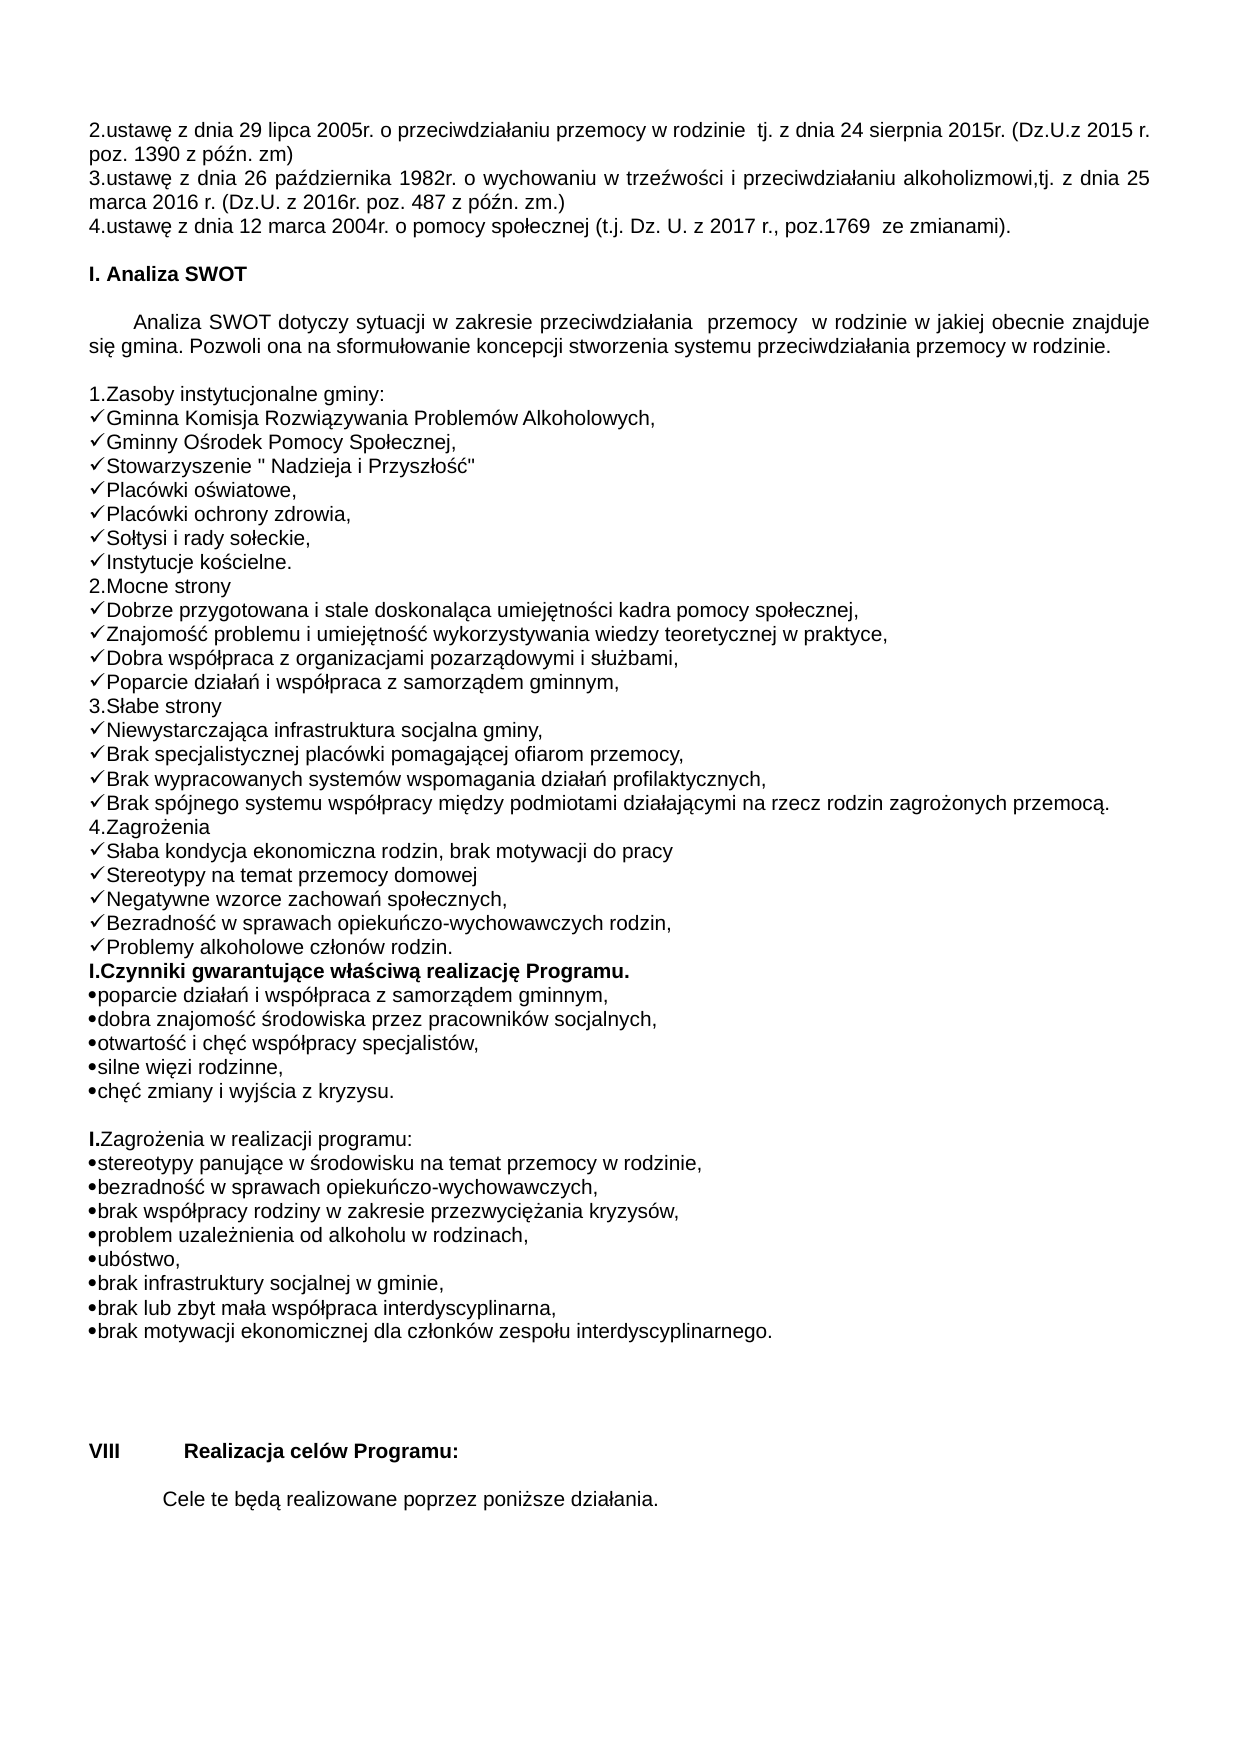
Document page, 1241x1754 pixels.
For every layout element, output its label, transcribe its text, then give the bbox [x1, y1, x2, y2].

list chęć zmiany i wyjścia z kryzysu. [89, 1079, 1152, 1103]
list brak infrastruktury socjalnej w gminie, [89, 1271, 1152, 1295]
list ubóstwo, [89, 1247, 1152, 1271]
list brak motywacji ekonomicznej dla członków zespołu interdyscyplinarnego. [89, 1319, 1152, 1343]
list otwartość i chęć współpracy specjalistów, [89, 1031, 1152, 1055]
list Stowarzyszenie " Nadzieja i Przyszłość" [89, 454, 1152, 478]
list ustawę z dnia 26 października 1982r. o wychowaniu w trzeźwości i przeciwdziałaniu alkoholizmowi,tj. z dnia 25 marca 2016 r. (Dz.U. z 2016r. poz. 487 z późn. zm.) [89, 166, 1152, 214]
list silne więzi rodzinne, [89, 1055, 1152, 1079]
list Zasoby instytucjonalne gminy: [89, 382, 1152, 406]
list Dobrze przygotowana i stale doskonaląca umiejętności kadra pomocy społecznej, [89, 598, 1152, 622]
list ustawę z dnia 12 marca 2004r. o pomocy społecznej (t.j. Dz. U. z 2017 r., poz.1769 ze zmianami). [89, 214, 1152, 238]
list Bezradność w sprawach opiekuńczo-wychowawczych rodzin, [89, 911, 1152, 935]
list Stereotypy na temat przemocy domowej [89, 862, 1152, 887]
text Cele te będą realizowane poprzez poniższe działania. [89, 1487, 1152, 1511]
list Gminna Komisja Rozwiązywania Problemów Alkoholowych, [89, 406, 1152, 430]
list poparcie działań i współpraca z samorządem gminnym, [89, 983, 1152, 1007]
list Brak specjalistycznej placówki pomagającej ofiarom przemocy, [89, 742, 1152, 766]
list brak lub zbyt mała współpraca interdyscyplinarna, [89, 1295, 1152, 1319]
list Zagrożenia w realizacji programu: [89, 1127, 1152, 1151]
list Słabe strony [89, 694, 1152, 718]
list ustawę z dnia 29 lipca 2005r. o przeciwdziałaniu przemocy w rodzinie tj. z dnia 24 sierpnia 2015r. (Dz.U.z 2015 r. poz. 1390 z późn. zm) [89, 118, 1152, 166]
list Gminny Ośrodek Pomocy Społecznej, [89, 430, 1152, 454]
list Analiza SWOT [89, 262, 1152, 286]
list Znajomość problemu i umiejętność wykorzystywania wiedzy teoretycznej w praktyce, [89, 622, 1152, 646]
list Mocne strony [89, 574, 1152, 598]
list Słaba kondycja ekonomiczna rodzin, brak motywacji do pracy [89, 838, 1152, 862]
list Sołtysi i rady sołeckie, [89, 526, 1152, 550]
text Analiza SWOT dotyczy sytuacji w zakresie przeciwdziałania przemocy w rodzinie w jakiej obecnie znajduje się gmina. Pozwoli ona na sformułowanie koncepcji stworzenia systemu przeciwdziałania przemocy w rodzinie. [89, 310, 1152, 358]
list Negatywne wzorce zachowań społecznych, [89, 887, 1152, 911]
list brak współpracy rodziny w zakresie przezwyciężania kryzysów, [89, 1199, 1152, 1223]
list Dobra współpraca z organizacjami pozarządowymi i służbami, [89, 646, 1152, 670]
list Brak wypracowanych systemów wspomagania działań profilaktycznych, [89, 766, 1152, 790]
list Placówki ochrony zdrowia, [89, 502, 1152, 526]
list Problemy alkoholowe członów rodzin. [89, 935, 1152, 959]
list Zagrożenia [89, 814, 1152, 838]
list problem uzależnienia od alkoholu w rodzinach, [89, 1223, 1152, 1247]
list Instytucje kościelne. [89, 550, 1152, 574]
list Czynniki gwarantujące właściwą realizację Programu. [89, 959, 1152, 983]
list Brak spójnego systemu współpracy między podmiotami działającymi na rzecz rodzin zagrożonych przemocą. [89, 790, 1152, 814]
list Niewystarczająca infrastruktura socjalna gminy, [89, 718, 1152, 742]
list Poparcie działań i współpraca z samorządem gminnym, [89, 670, 1152, 694]
list bezradność w sprawach opiekuńczo-wychowawczych, [89, 1175, 1152, 1199]
text VIII Realizacja celów Programu: [89, 1439, 1152, 1463]
list dobra znajomość środowiska przez pracowników socjalnych, [89, 1007, 1152, 1031]
list stereotypy panujące w środowisku na temat przemocy w rodzinie, [89, 1151, 1152, 1175]
list Placówki oświatowe, [89, 478, 1152, 502]
